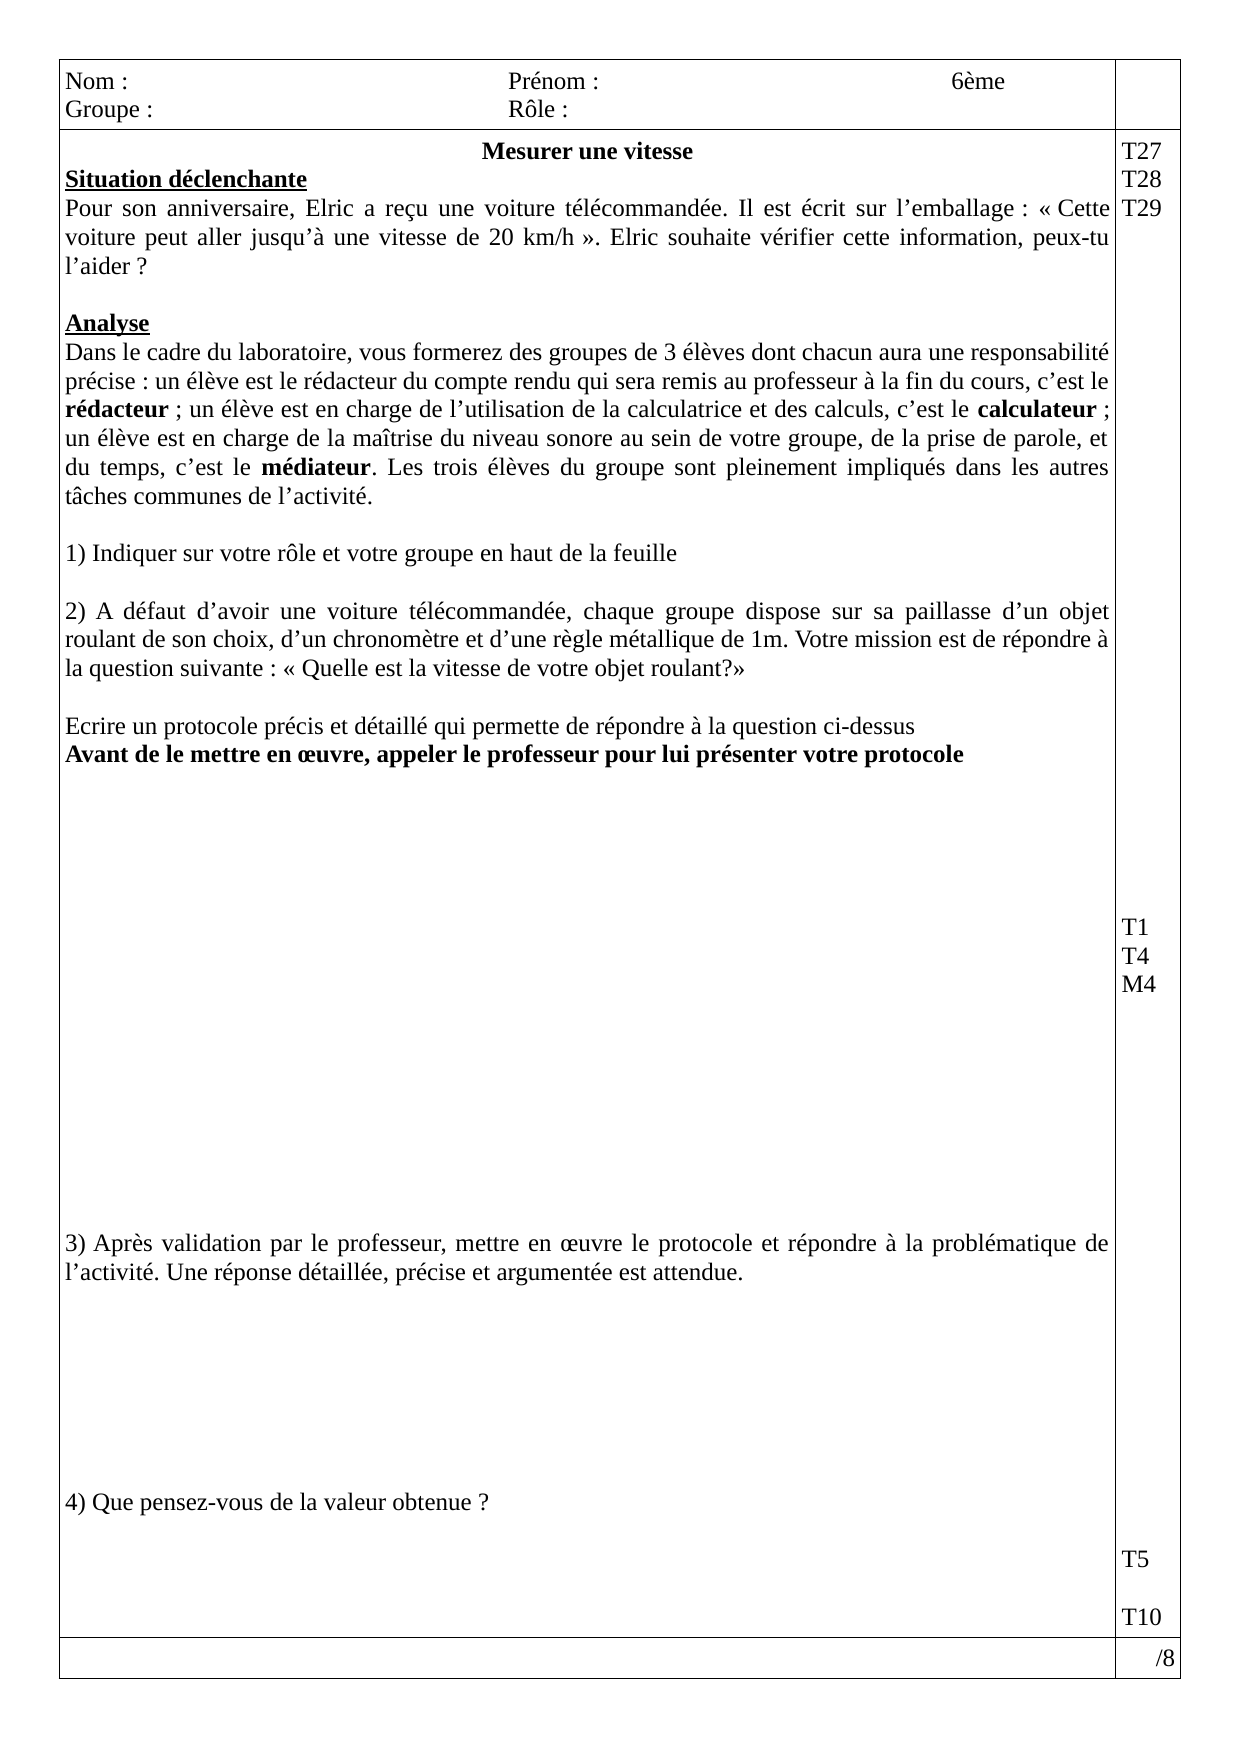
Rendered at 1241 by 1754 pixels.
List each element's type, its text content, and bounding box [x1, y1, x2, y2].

table_header Nom : Prénom : 6ème Groupe : Rôle : [60, 60, 1115, 129]
table_cell T27 T28 T29 T1 T4 M4 T5 T10 [1116, 130, 1180, 1637]
table_cell [60, 1638, 1115, 1678]
table_cell /8 [1116, 1638, 1180, 1678]
table_header [1116, 60, 1180, 129]
table_cell Mesurer une vitesse Situation déclenchante Pour son anniversaire, Elric a reçu une voiture télécommandée. Il est écrit sur l’emballage : « Cette voiture peut aller jusqu’à une vitesse de 20 km/h ». Elric souhaite vérifier cette information, peux-tu l’aider ? Analyse Dans le cadre du laboratoire, vous formerez des groupes de 3 élèves dont chacun aura une responsabilité précise : un élève est le rédacteur du compte rendu qui sera remis au professeur à la fin du cours, c’est le rédacteur ; un élève est en charge de l’utilisation de la calculatrice et des calculs, c’est le calculateur ; un élève est en charge de la maîtrise du niveau sonore au sein de votre groupe, de la prise de parole, et du temps, c’est le médiateur. Les trois élèves du groupe sont pleinement impliqués dans les autres tâches communes de l’activité. 1) Indiquer sur votre rôle et votre groupe en haut de la feuille 2) A défaut d’avoir une voiture télécommandée, chaque groupe dispose sur sa paillasse d’un objet roulant de son choix, d’un chronomètre et d’une règle métallique de 1m. Votre mission est de répondre à la question suivante : « Quelle est la vitesse de votre objet roulant?» Ecrire un protocole précis et détaillé qui permette de répondre à la question ci-dessus Avant de le mettre en œuvre, appeler le professeur pour lui présenter votre protocole 3) Après validation par le professeur, mettre en œuvre le protocole et répondre à la problématique de l’activité. Une réponse détaillée, précise et argumentée est attendue. 4) Que pensez-vous de la valeur obtenue ? [60, 130, 1115, 1637]
